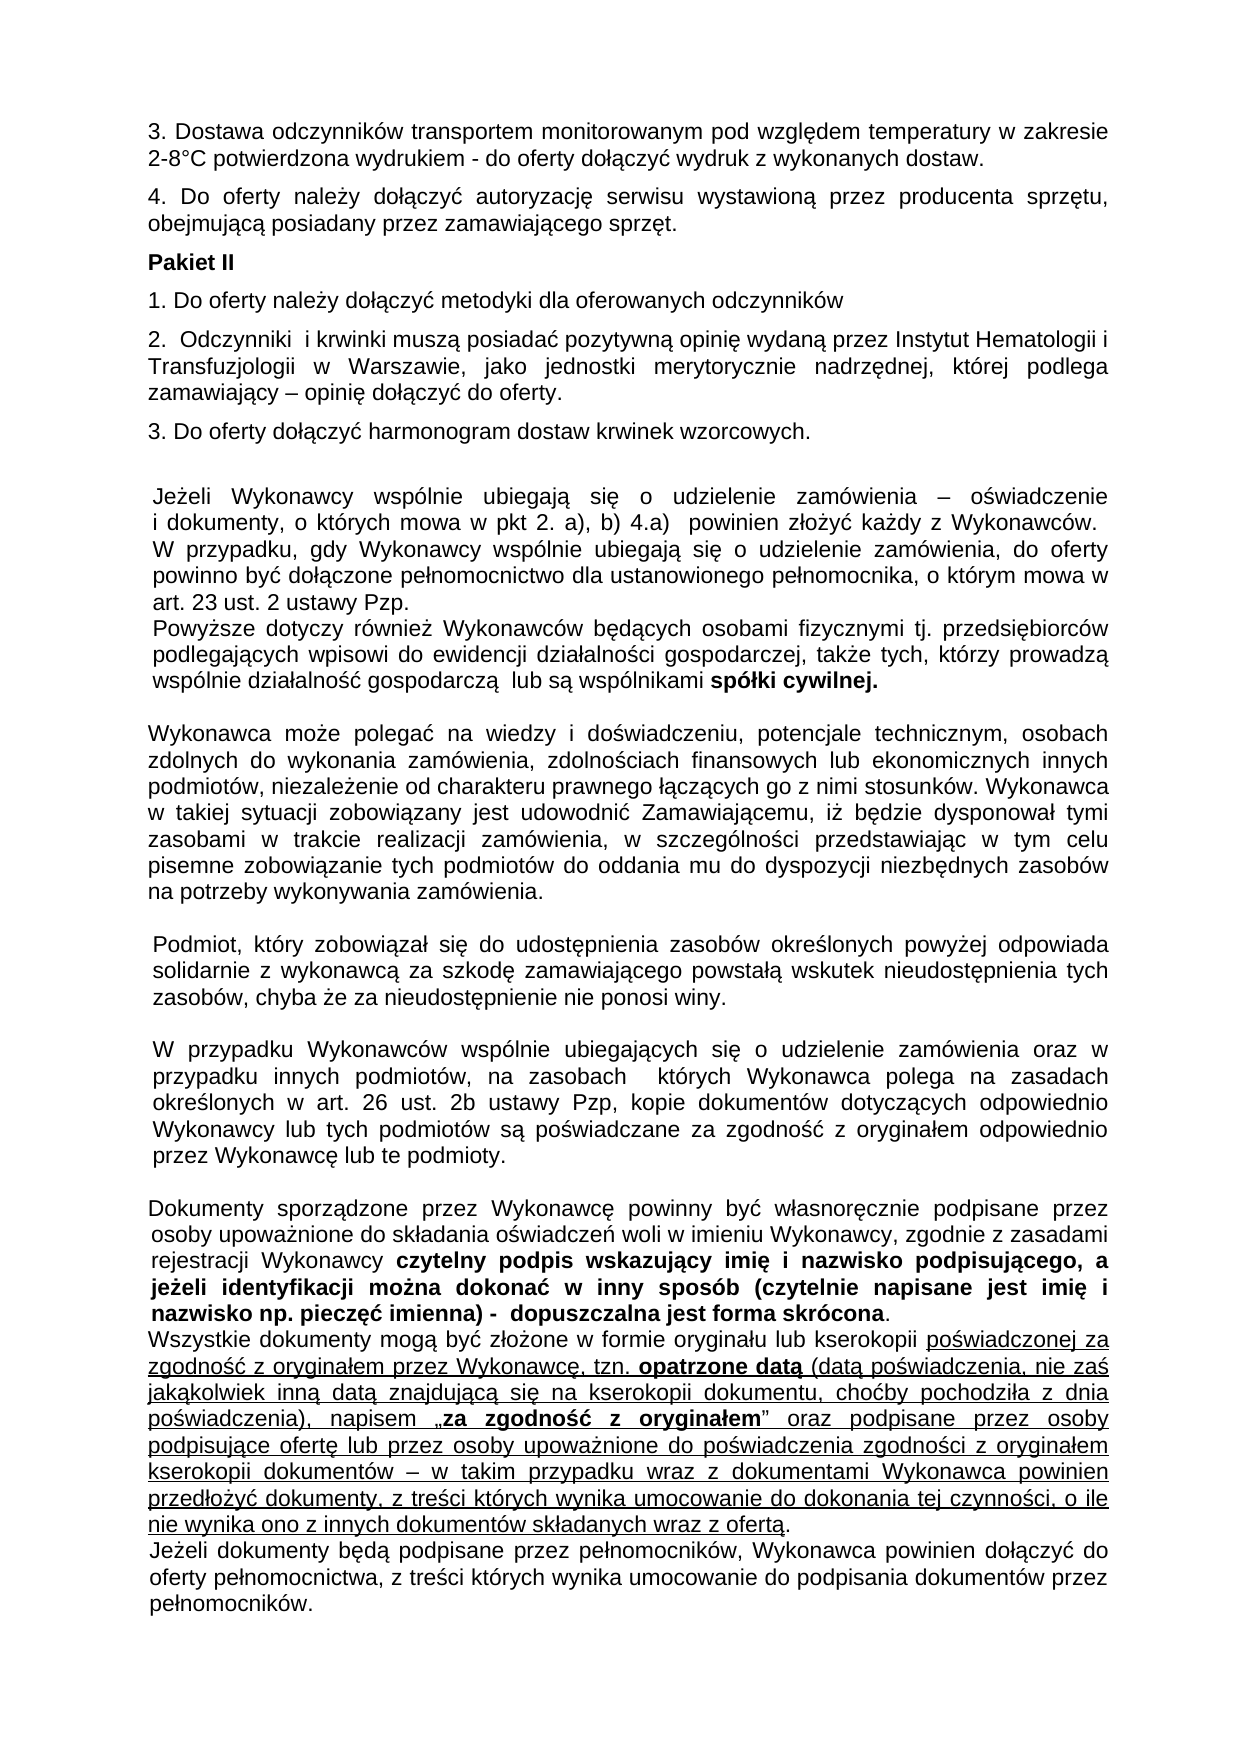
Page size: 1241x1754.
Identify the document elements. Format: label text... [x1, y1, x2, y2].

text kserokopii dokumentów – w takim przypadku wraz z dokumentami Wykonawca powinien [148, 1456, 1109, 1481]
text Jeżeli dokumenty będą podpisane przez pełnomocników, Wykonawca powinien dołączyć do oferty pełnomocnictwa, z treści których wynika umocowanie do podpisania dokumentów przez pełnomocników. [149, 1537, 1109, 1616]
text 4. Do oferty należy dołączyć autoryzację serwisu wystawioną przez producenta sprzętu, obejmującą posiadany przez zamawiającego sprzęt. [148, 183, 1109, 236]
text Podmiot, który zobowiązał się do udostępnienia zasobów określonych powyżej odpowiada solidarnie z wykonawcą za szkodę zamawiającego powstałą wskutek nieudostępnienia tych zasobów, chyba że za nieudostępnienie nie ponosi winy. [152, 931, 1109, 1010]
text 3. Do oferty dołączyć harmonogram dostaw krwinek wzorcowych. [148, 418, 1109, 444]
text Wszystkie dokumenty mogą być złożone w formie oryginału lub kserokopii poświadczonej za zgodność z oryginałem przez Wykonawcę, tzn. opatrzone datą (datą poświadczenia, nie zaś [148, 1326, 1109, 1375]
text jakąkolwiek inną datą znajdującą się na kserokopii dokumentu, choćby pochodziła z dnia [148, 1377, 1109, 1402]
text Dokumenty sporządzone przez Wykonawcę powinny być własnoręcznie podpisane przez osoby upoważnione do składania oświadczeń woli w imieniu Wykonawcy, zgodnie z zasadami rejestracji Wykonawcy czytelny podpis wskazujący imię i nazwisko podpisującego, a jeżeli identyfikacji można dokonać w inny sposób (czytelnie napisane jest imię i nazwisko np. pieczęć imienna) - dopuszczalna jest forma skrócona. [148, 1194, 1109, 1326]
text poświadczenia), napisem „za zgodność z oryginałem” oraz podpisane przez osoby [148, 1403, 1109, 1428]
text Pakiet II [148, 248, 1109, 275]
text Powyższe dotyczy również Wykonawców będących osobami fizycznymi tj. przedsiębiorców podlegających wpisowi do ewidencji działalności gospodarczej, także tych, którzy prowadzą wspólnie działalność gospodarczą lub są wspólnikami spółki cywilnej. [152, 615, 1109, 694]
text 1. Do oferty należy dołączyć metodyki dla oferowanych odczynników [148, 287, 1109, 314]
text nie wynika ono z innych dokumentów składanych wraz z ofertą. [148, 1509, 1109, 1537]
text W przypadku Wykonawców wspólnie ubiegających się o udzielenie zamówienia oraz w przypadku innych podmiotów, na zasobach których Wykonawca polega na zasadach określonych w art. 26 ust. 2b ustawy Pzp, kopie dokumentów dotyczących odpowiednio Wykonawcy lub tych podmiotów są poświadczane za zgodność z oryginałem odpowiednio przez Wykonawcę lub te podmioty. [152, 1036, 1109, 1168]
text podpisujące ofertę lub przez osoby upoważnione do poświadczenia zgodności z oryginałem [148, 1429, 1109, 1455]
text Wykonawca może polegać na wiedzy i doświadczeniu, potencjale technicznym, osobach zdolnych do wykonania zamówienia, zdolnościach finansowych lub ekonomicznych innych podmiotów, niezależenie od charakteru prawnego łączących go z nimi stosunków. Wykonawca w takiej sytuacji zobowiązany jest udowodnić Zamawiającemu, iż będzie dysponował tymi zasobami w trakcie realizacji zamówienia, w szczególności przedstawiając w tym celu pisemne zobowiązanie tych podmiotów do oddania mu do dyspozycji niezbędnych zasobów na potrzeby wykonywania zamówienia. [148, 720, 1109, 905]
text 2. Odczynniki i krwinki muszą posiadać pozytywną opinię wydaną przez Instytut Hematologii i Transfuzjologii w Warszawie, jako jednostki merytorycznie nadrzędnej, której podlega zamawiający – opinię dołączyć do oferty. [148, 326, 1109, 405]
text 3. Dostawa odczynników transportem monitorowanym pod względem temperatury w zakresie 2-8°C potwierdzona wydrukiem - do oferty dołączyć wydruk z wykonanych dostaw. [148, 118, 1109, 171]
text Jeżeli Wykonawcy wspólnie ubiegają się o udzielenie zamówienia – oświadczenie i dokumenty, o których mowa w pkt 2. a), b) 4.a) powinien złożyć każdy z Wykonawców. W przypadku, gdy Wykonawcy wspólnie ubiegają się o udzielenie zamówienia, do oferty powinno być dołączone pełnomocnictwo dla ustanowionego pełnomocnika, o którym mowa w art. 23 ust. 2 ustawy Pzp. [152, 483, 1109, 615]
text przedłożyć dokumenty, z treści których wynika umocowanie do dokonania tej czynności, o ile [148, 1482, 1109, 1507]
